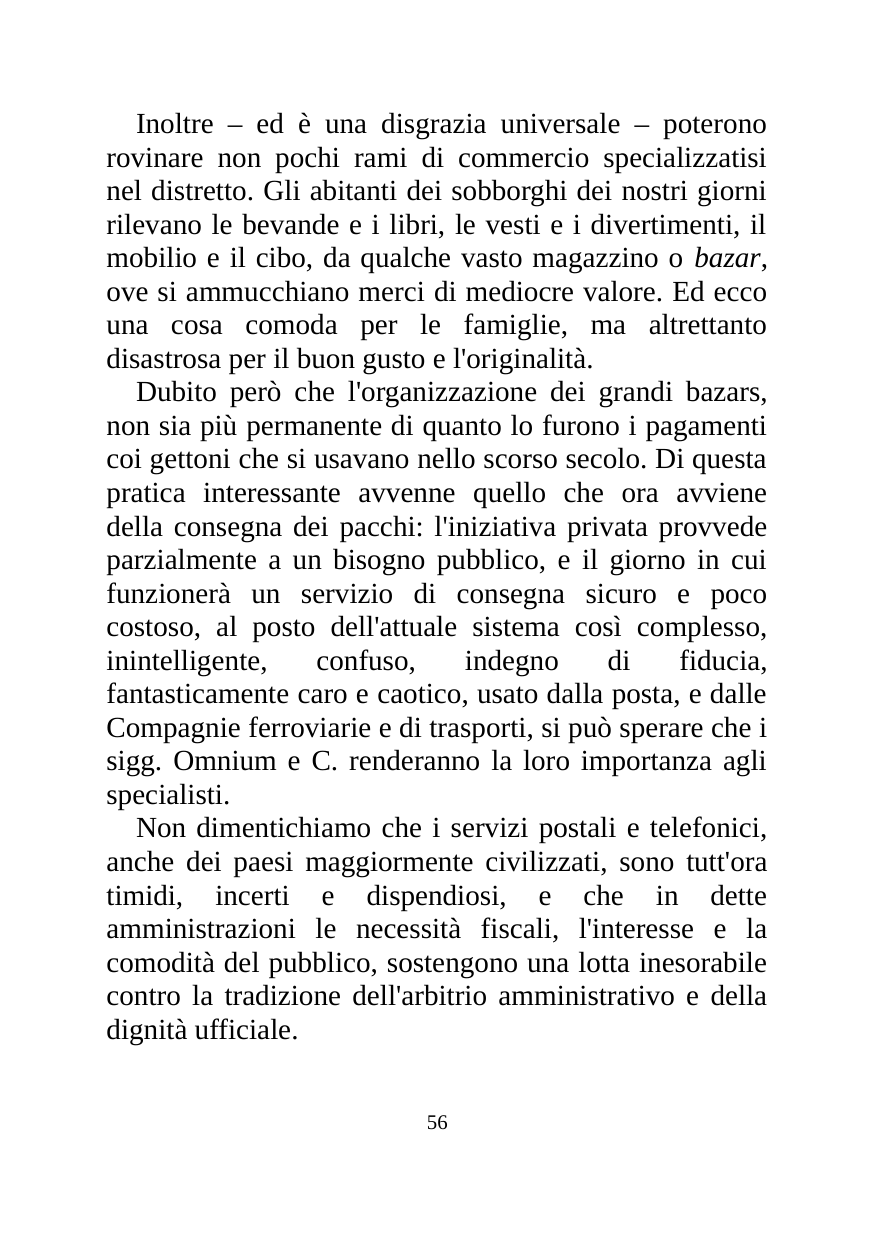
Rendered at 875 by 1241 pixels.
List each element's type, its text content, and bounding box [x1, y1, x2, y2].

text Non dimentichiamo che i servizi postali e telefonici, anche dei paesi maggiormente civilizzati, sono tutt'ora timidi, incerti e dispendiosi, e che in dette amministrazioni le necessità fiscali, l'interesse e la comodità del pubblico, sostengono una lotta inesorabile contro la tradizione dell'arbitrio amministrativo e della dignità ufficiale. [106, 811, 768, 1045]
text Inoltre – ed è una disgrazia universale – poterono rovinare non pochi rami di commercio specializzatisi nel distretto. Gli abitanti dei sobborghi dei nostri giorni rilevano le bevande e i libri, le vesti e i divertimenti, il mobilio e il cibo, da qualche vasto magazzino o bazar, ove si ammucchiano merci di mediocre valore. Ed ecco una cosa comoda per le famiglie, ma altrettanto disastrosa per il buon gusto e l'originalità. [106, 106, 768, 374]
text Dubito però che l'organizzazione dei grandi bazars, non sia più permanente di quanto lo furono i pagamenti coi gettoni che si usavano nello scorso secolo. Di questa pratica interessante avvenne quello che ora avviene della consegna dei pacchi: l'iniziativa privata provvede parzialmente a un bisogno pubblico, e il giorno in cui funzionerà un servizio di consegna sicuro e poco costoso, al posto dell'attuale sistema così complesso, inintelligente, confuso, indegno di fiducia, fantasticamente caro e caotico, usato dalla posta, e dalle Compagnie ferroviarie e di trasporti, si può sperare che i sigg. Omnium e C. renderanno la loro importanza agli specialisti. [106, 374, 768, 811]
